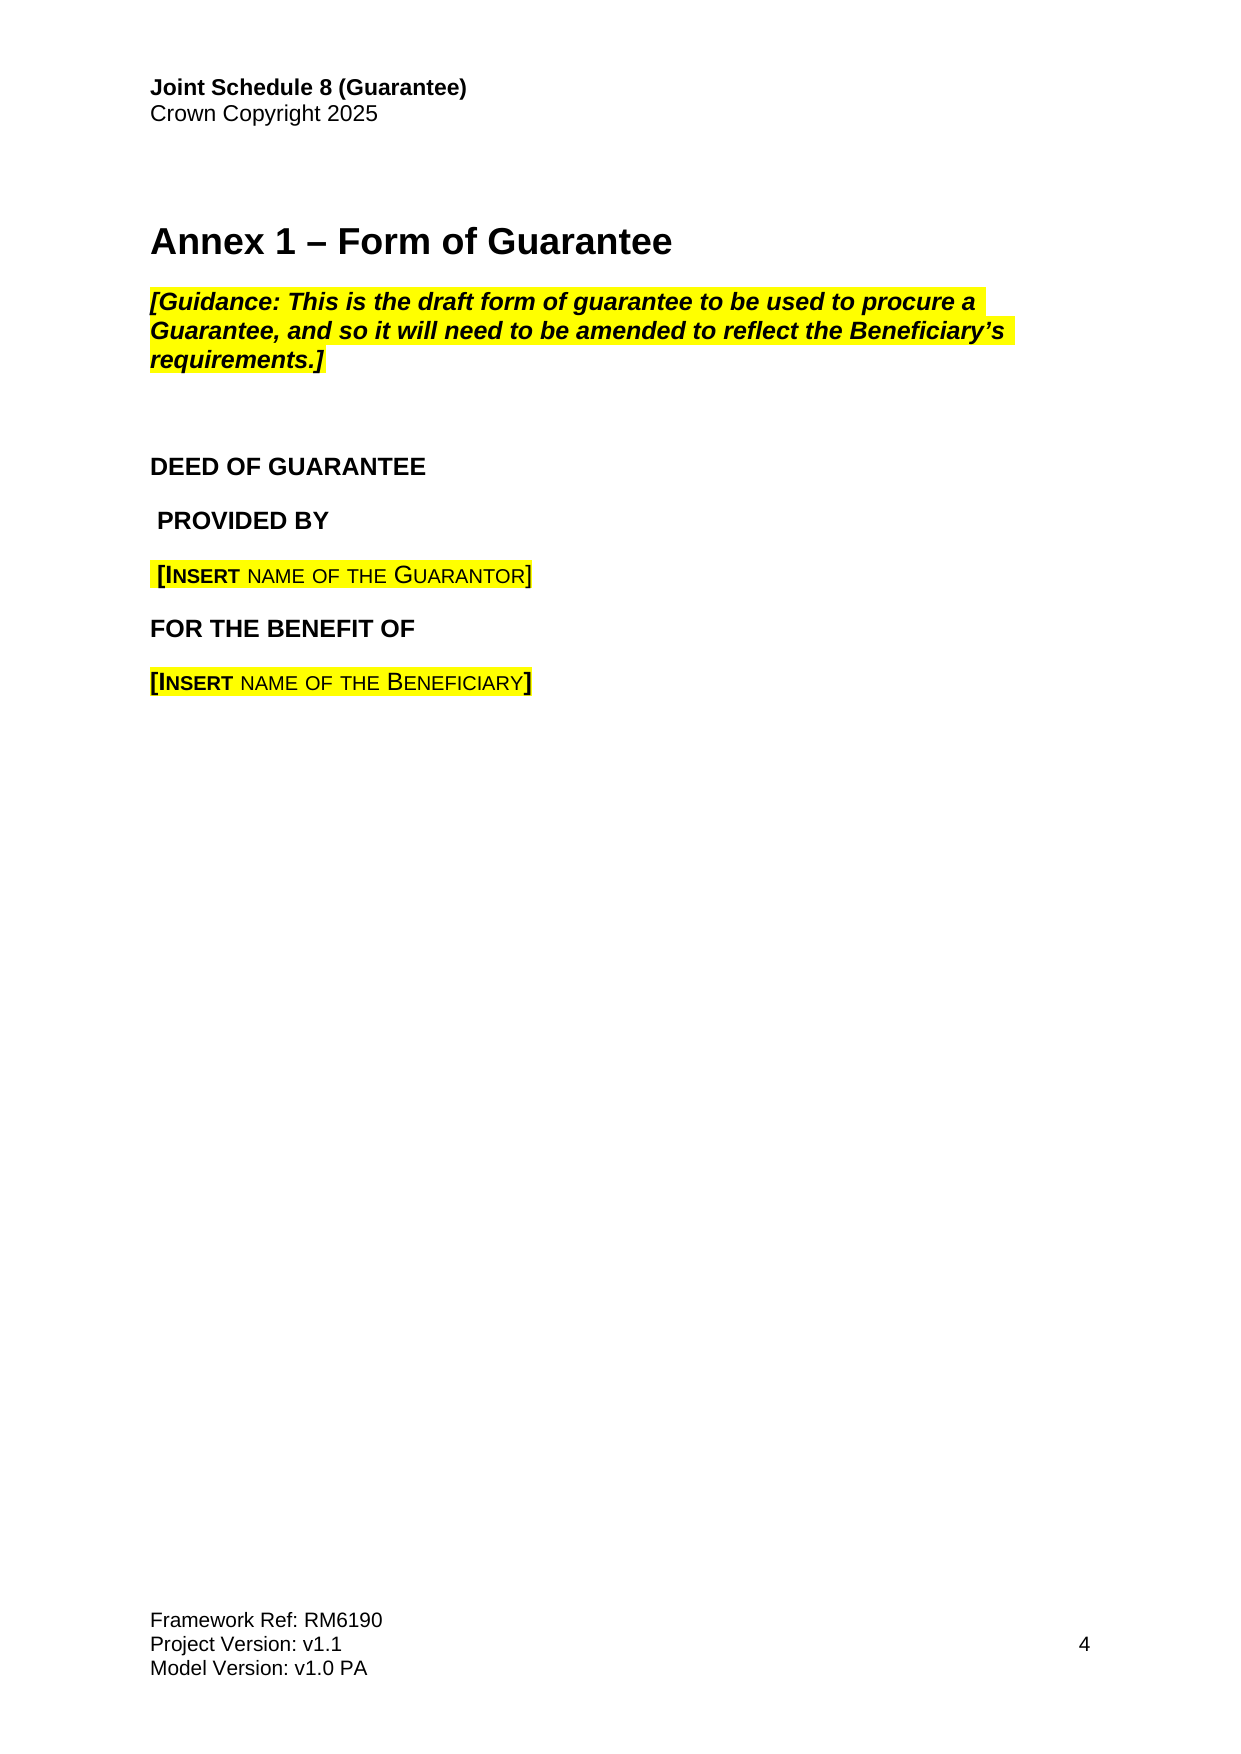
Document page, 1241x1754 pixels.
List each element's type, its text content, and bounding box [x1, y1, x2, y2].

text [Insert name of the Beneficiary] [150, 667, 1093, 696]
text [Insert name of the Guarantor] [150, 560, 1093, 588]
text Annex 1 – Form of Guarantee [150, 219, 1093, 262]
text FOR THE BENEFIT OF [150, 613, 1093, 642]
text DEED OF GUARANTEE [150, 452, 1093, 481]
text PROVIDED BY [150, 506, 1093, 535]
text [Guidance: This is the draft form of guarantee to be used to procure a Guarantee, and so it will need to be amended to reflect the Beneficiary’s requirements.] [150, 287, 1093, 373]
